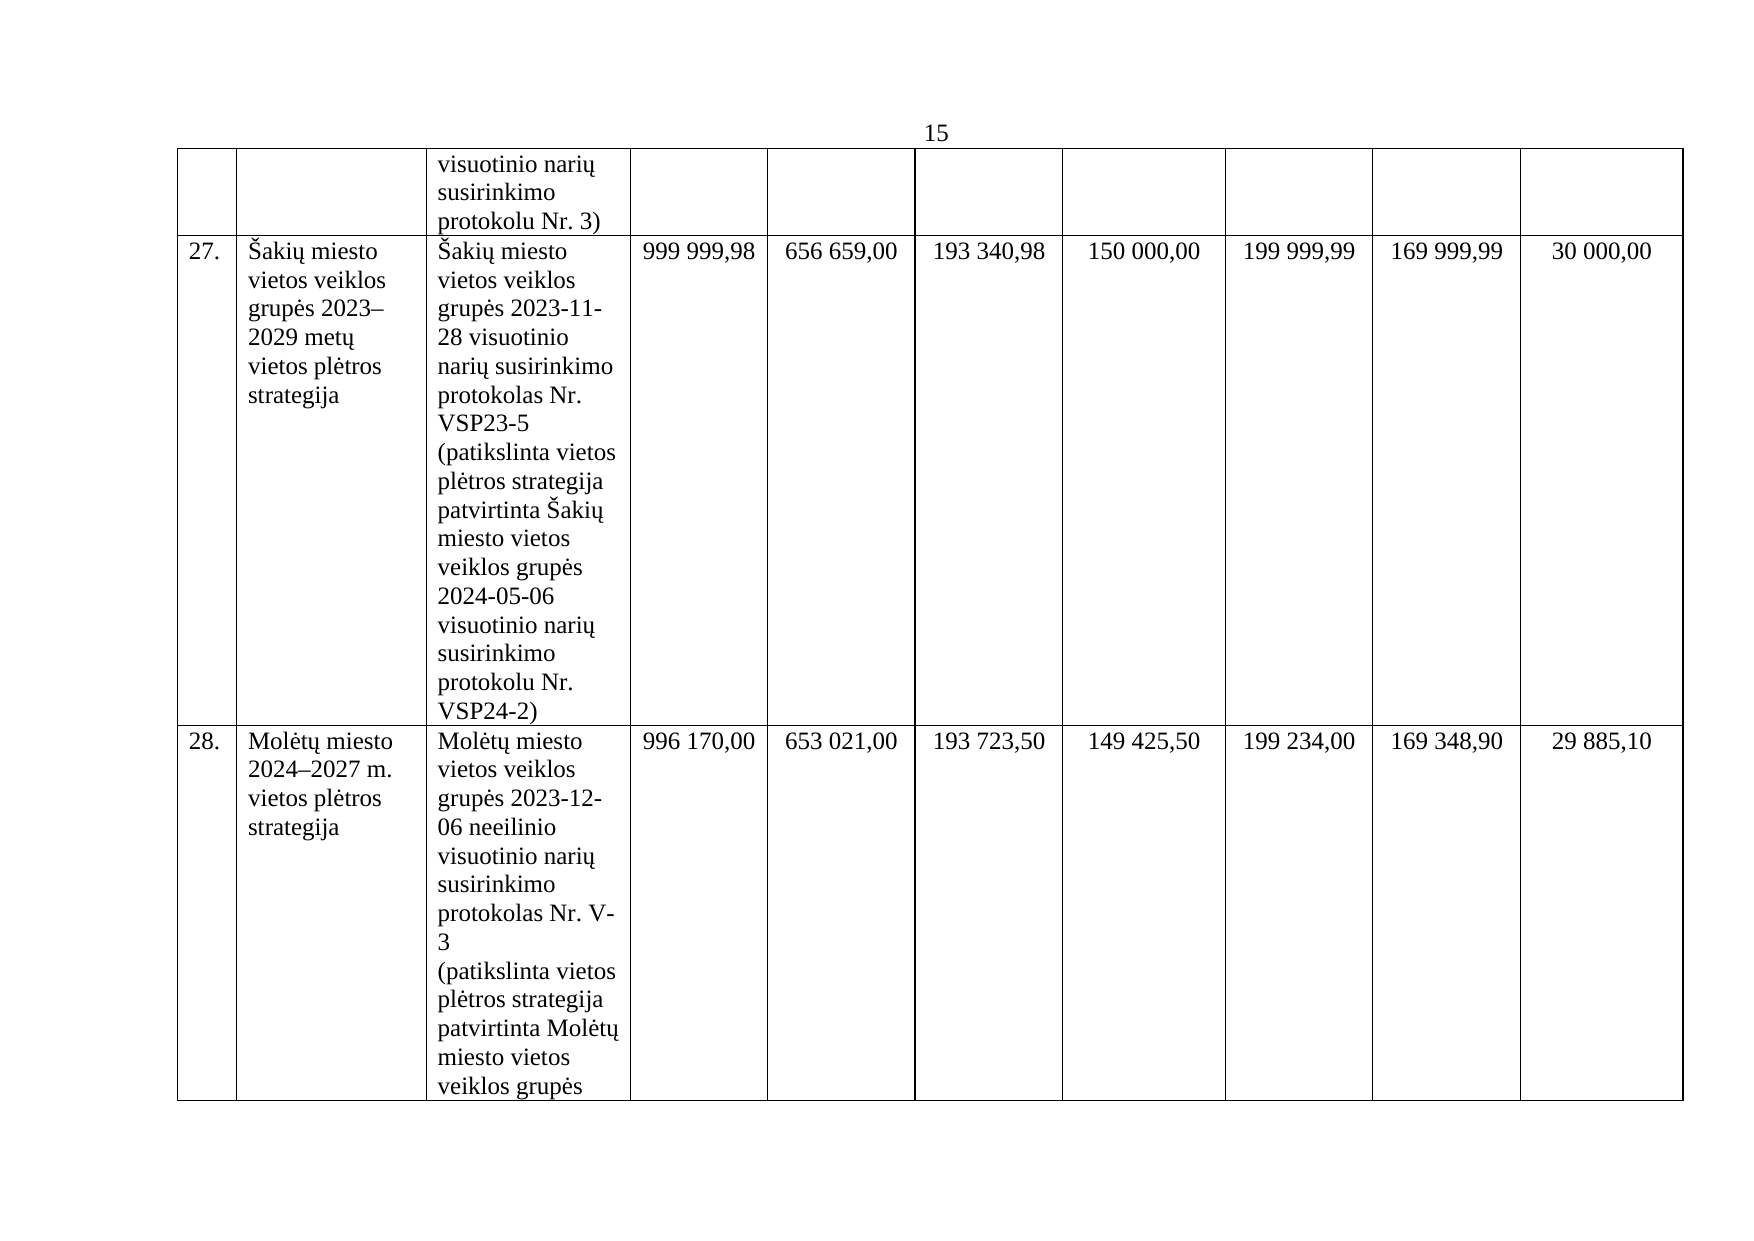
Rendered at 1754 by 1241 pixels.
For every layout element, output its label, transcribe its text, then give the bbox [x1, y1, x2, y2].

table_cell 169 348,90 [1373, 726, 1520, 1099]
table_cell Molėtų miesto 2024–2027 m. vietos plėtros strategija [237, 726, 426, 1099]
table_cell visuotinio narių susirinkimo protokolu Nr. 3) [427, 149, 630, 235]
table_cell [631, 149, 767, 235]
table_cell 996 170,00 [631, 726, 767, 1099]
table_cell 656 659,00 [768, 236, 914, 725]
table_cell [1063, 149, 1225, 235]
table_cell [1521, 149, 1682, 235]
table_cell 149 425,50 [1063, 726, 1225, 1099]
table_cell 193 723,50 [916, 726, 1062, 1099]
table_cell 169 999,99 [1373, 236, 1520, 725]
table_cell [916, 149, 1062, 235]
table_cell [768, 149, 914, 235]
table_cell 193 340,98 [916, 236, 1062, 725]
table_cell Šakių miesto vietos veiklos grupės 2023-11-28 visuotinio narių susirinkimo protokolas Nr. VSP23-5 (patikslinta vietos plėtros strategija patvirtinta Šakių miesto vietos veiklos grupės 2024-05-06 visuotinio narių susirinkimo protokolu Nr. VSP24-2) [427, 236, 630, 725]
table_cell 199 234,00 [1226, 726, 1372, 1099]
table_cell [1373, 149, 1520, 235]
table_cell 29 885,10 [1521, 726, 1682, 1099]
table_cell 28. [178, 726, 236, 1099]
table_cell [178, 149, 236, 235]
table_cell 150 000,00 [1063, 236, 1225, 725]
table_cell Šakių miesto vietos veiklos grupės 2023–2029 metų vietos plėtros strategija [237, 236, 426, 725]
table_cell [1226, 149, 1372, 235]
table_cell 653 021,00 [768, 726, 914, 1099]
table_cell 27. [178, 236, 236, 725]
table_cell [237, 149, 426, 235]
table_cell Molėtų miesto vietos veiklos grupės 2023-12-06 neeilinio visuotinio narių susirinkimo protokolas Nr. V-3 (patikslinta vietos plėtros strategija patvirtinta Molėtų miesto vietos veiklos grupės [427, 726, 630, 1099]
table_cell 999 999,98 [631, 236, 767, 725]
table_cell 30 000,00 [1521, 236, 1682, 725]
table_cell 199 999,99 [1226, 236, 1372, 725]
